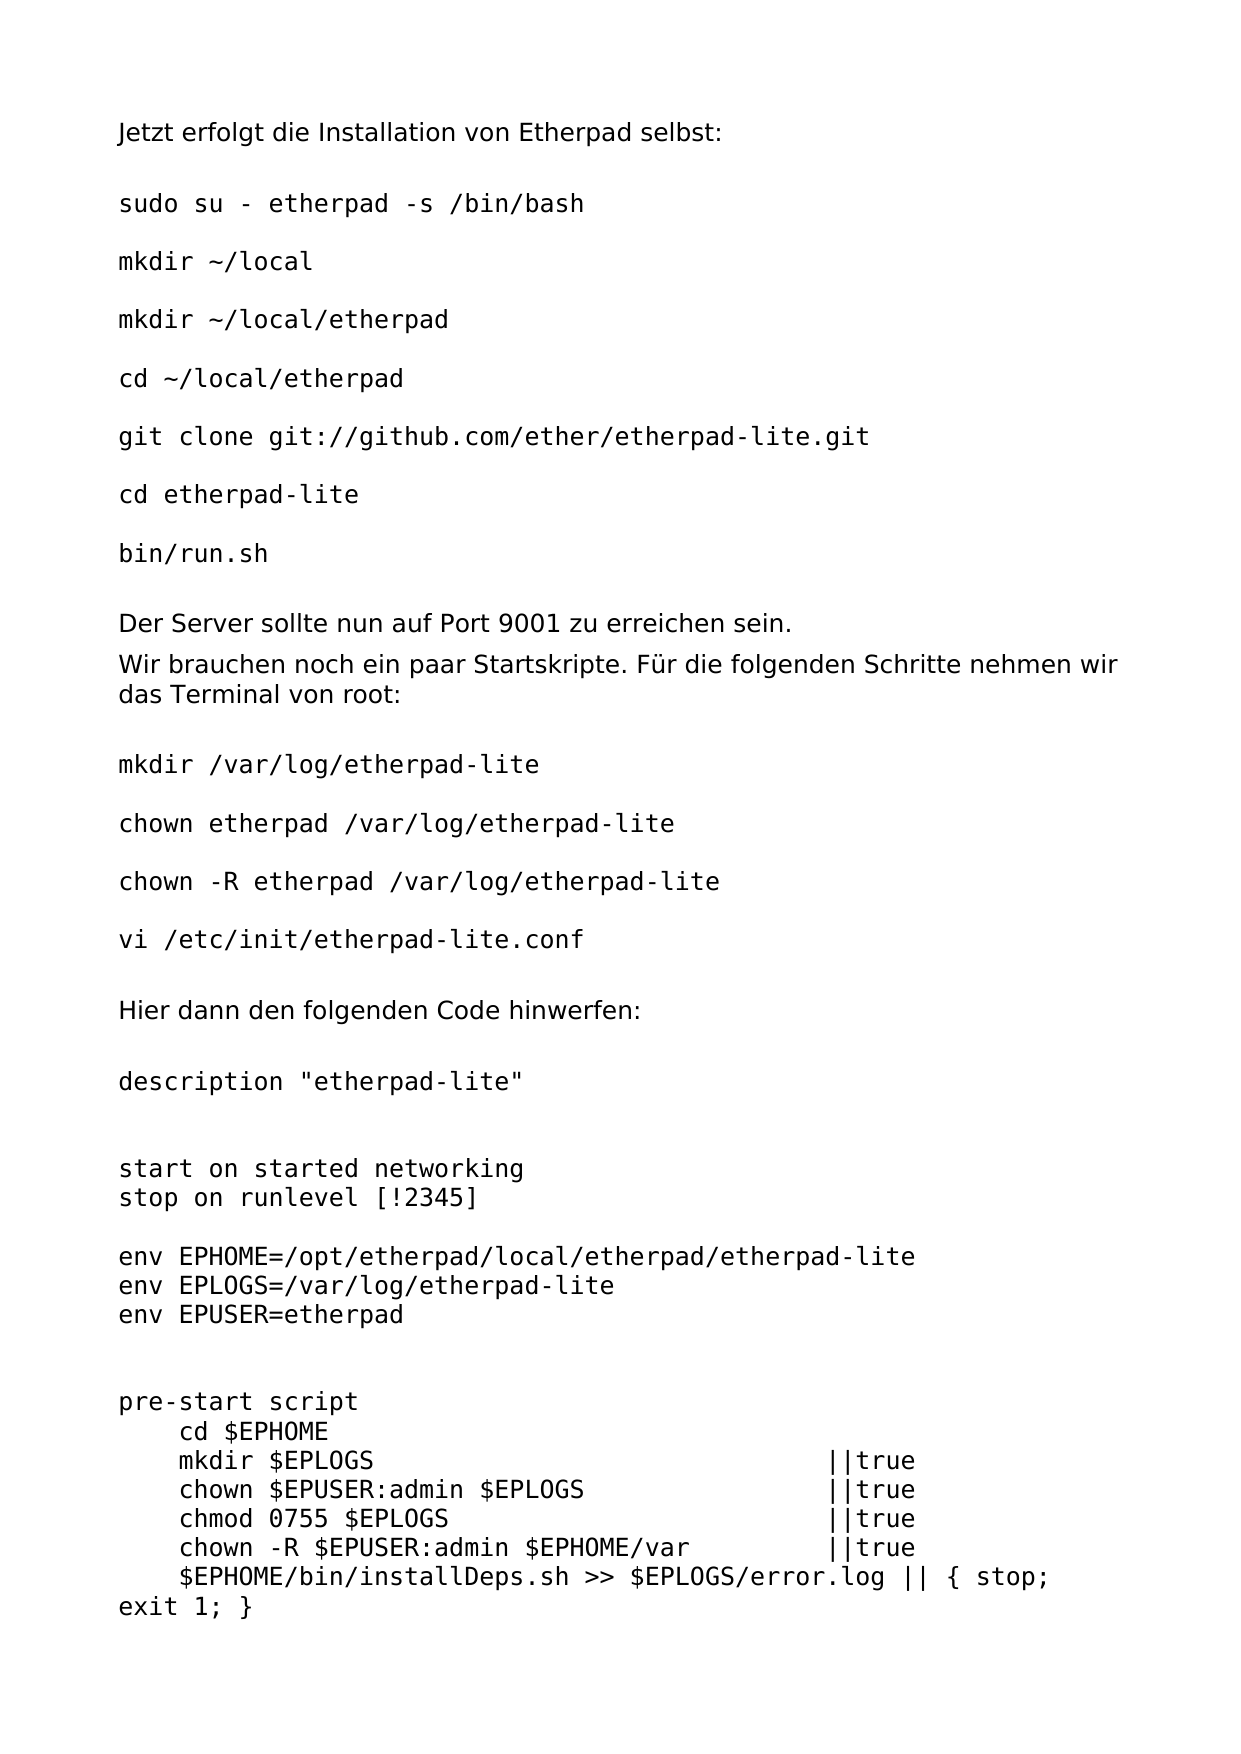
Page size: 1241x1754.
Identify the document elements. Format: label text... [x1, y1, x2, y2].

text Wir brauchen noch ein paar Startskripte. Für die folgenden Schritte nehmen wir das Terminal von root: [118, 651, 1122, 709]
text Der Server sollte nun auf Port 9001 zu erreichen sein. [118, 609, 1122, 638]
text Hier dann den folgenden Code hinwerfen: [118, 996, 1122, 1025]
text mkdir /var/log/etherpad-lite chown etherpad /var/log/etherpad-lite chown -R etherpad /var/log/etherpad-lite vi /etc/init/etherpad-lite.conf [118, 722, 1122, 984]
text sudo su - etherpad -s /bin/bash mkdir ~/local mkdir ~/local/etherpad cd ~/local/etherpad git clone git://github.com/ether/etherpad-lite.git cd etherpad-lite bin/run.sh [118, 160, 1122, 597]
text description "etherpad-lite" start on started networking stop on runlevel [!2345] env EPHOME=/opt/etherpad/local/etherpad/etherpad-lite env EPLOGS=/var/log/etherpad-lite env EPUSER=etherpad pre-start script cd $EPHOME mkdir $EPLOGS ||true chown $EPUSER:admin $EPLOGS ||true chmod 0755 $EPLOGS ||true chown -R $EPUSER:admin $EPHOME/var ||true $EPHOME/bin/installDeps.sh >> $EPLOGS/error.log || { stop; exit 1; } [118, 1037, 1122, 1621]
text Jetzt erfolgt die Installation von Etherpad selbst: [118, 118, 1122, 147]
